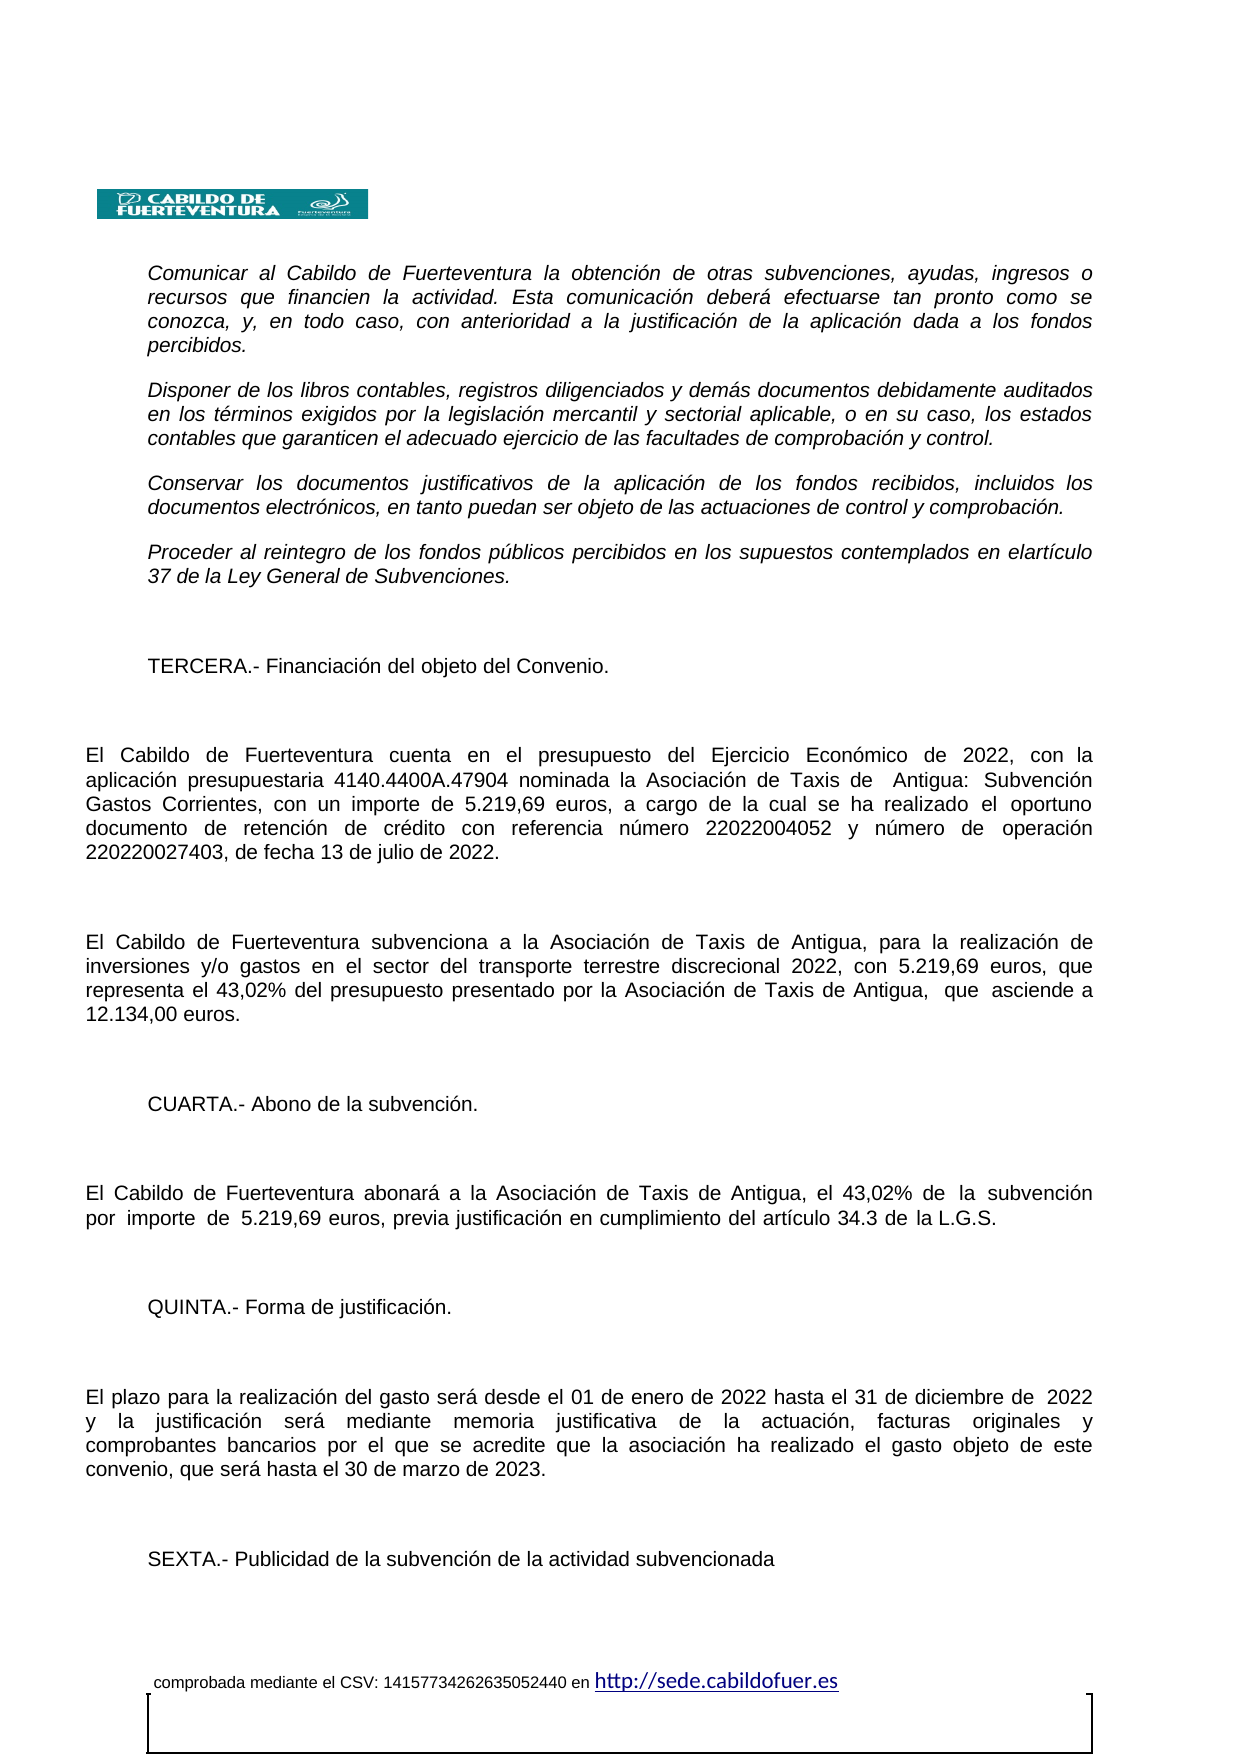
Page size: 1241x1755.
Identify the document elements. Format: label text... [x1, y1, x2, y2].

text SEXTA.- Publicidad de la subvención de la actividad subvencionada [147, 1547, 1107, 1571]
text Comunicar al Cabildo de Fuerteventura la obtención de otras subvenciones, ayudas, ingresos o recursos que financien la actividad. Esta comunicación deberá efectuarse tan pronto como se conozca, y, en todo caso, con anterioridad a la justificación de la aplicación dada a los fondos percibidos. [147, 260, 1093, 357]
text QUINTA.- Forma de justificación. [147, 1295, 1107, 1319]
text Conservar los documentos justificativos de la aplicación de los fondos recibidos, incluidos los documentos electrónicos, en tanto puedan ser objeto de las actuaciones de control y comprobación. [147, 471, 1093, 519]
picture [97, 189, 369, 219]
text El plazo para la realización del gasto será desde el 01 de enero de 2022 hasta el 31 de diciembre de 2022 y la justificación será mediante memoria justificativa de la actuación, facturas originales y comprobantes bancarios por el que se acredite que la asociación ha realizado el gasto objeto de este convenio, que será hasta el 30 de marzo de 2023. [85, 1385, 1093, 1481]
text TERCERA.- Financiación del objeto del Convenio. [147, 654, 1107, 678]
text El Cabildo de Fuerteventura cuenta en el presupuesto del Ejercicio Económico de 2022, con la aplicación presupuestaria 4140.4400A.47904 nominada la Asociación de Taxis de Antigua: Subvención Gastos Corrientes, con un importe de 5.219,69 euros, a cargo de la cual se ha realizado el oportuno documento de retención de crédito con referencia número 22022004052 y número de operación 220220027403, de fecha 13 de julio de 2022. [85, 743, 1093, 864]
text Disponer de los libros contables, registros diligenciados y demás documentos debidamente auditados en los términos exigidos por la legislación mercantil y sectorial aplicable, o en su caso, los estados contables que garanticen el adecuado ejercicio de las facultades de comprobación y control. [147, 378, 1093, 450]
text CUARTA.- Abono de la subvención. [147, 1092, 1107, 1116]
text El Cabildo de Fuerteventura abonará a la Asociación de Taxis de Antigua, el 43,02% de la subvención por importe de 5.219,69 euros, previa justificación en cumplimiento del artículo 34.3 de la L.G.S. [85, 1181, 1093, 1229]
text Proceder al reintegro de los fondos públicos percibidos en los supuestos contemplados en elartículo 37 de la Ley General de Subvenciones. [147, 540, 1093, 588]
text El Cabildo de Fuerteventura subvenciona a la Asociación de Taxis de Antigua, para la realización de inversiones y/o gastos en el sector del transporte terrestre discrecional 2022, con 5.219,69 euros, que representa el 43,02% del presupuesto presentado por la Asociación de Taxis de Antigua, que asciende a 12.134,00 euros. [85, 929, 1093, 1026]
